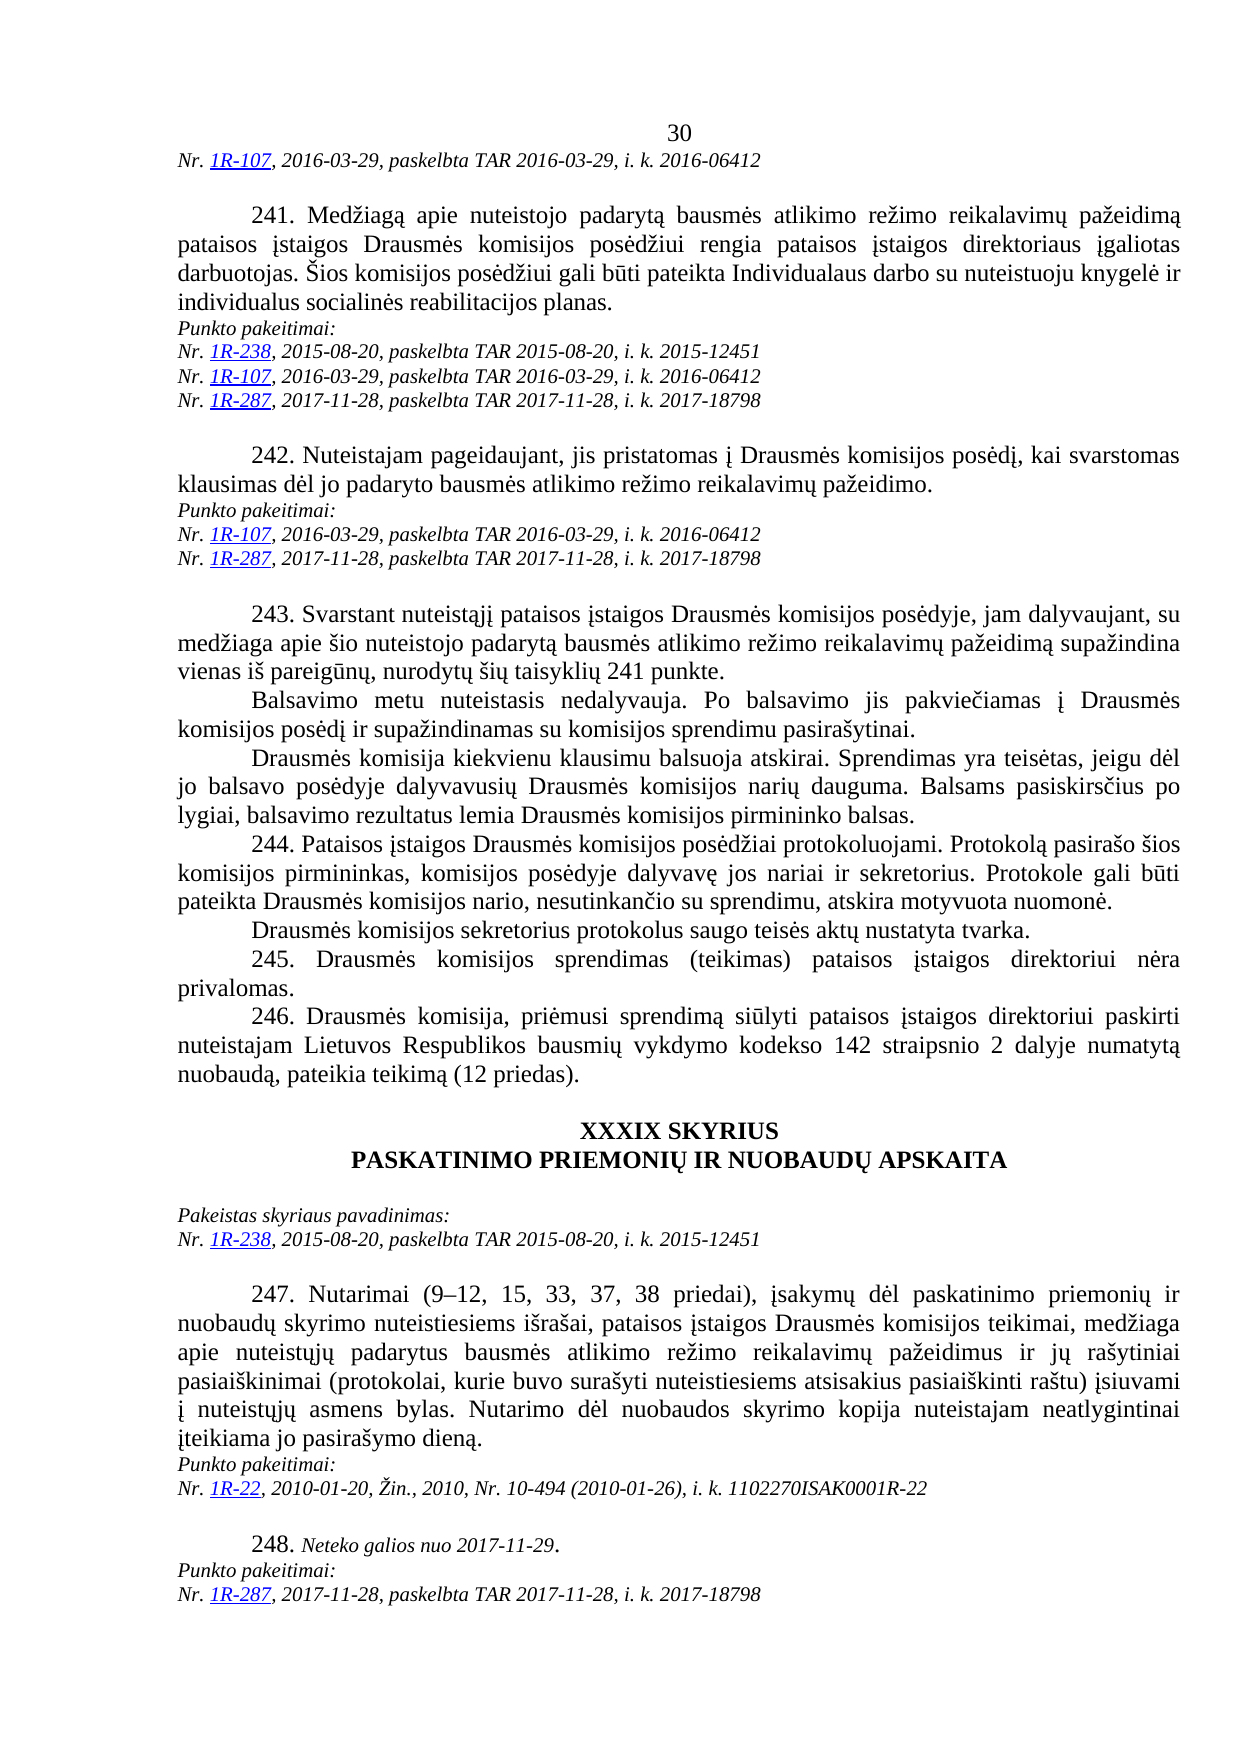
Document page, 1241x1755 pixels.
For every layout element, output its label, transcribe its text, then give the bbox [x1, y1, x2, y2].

text PASKATINIMO PRIEMONIŲ IR NUOBAUDŲ APSKAITA [177, 1145, 1181, 1174]
text Balsavimo metu nuteistasis nedalyvauja. Po balsavimo jis pakviečiamas į Drausmės komisijos posėdį ir supažindinamas su komisijos sprendimu pasirašytinai. [177, 685, 1181, 743]
text 248. Neteko galios nuo 2017-11-29. [177, 1529, 1181, 1558]
text Pakeistas skyriaus pavadinimas: [177, 1203, 1181, 1227]
text 243. Svarstant nuteistąjį pataisos įstaigos Drausmės komisijos posėdyje, jam dalyvaujant, su medžiaga apie šio nuteistojo padarytą bausmės atlikimo režimo reikalavimų pažeidimą supažindina vienas iš pareigūnų, nurodytų šių taisyklių 241 punkte. [177, 599, 1181, 685]
text Nr. 1R-238, 2015-08-20, paskelbta TAR 2015-08-20, i. k. 2015-12451 [177, 1227, 1181, 1251]
text 245. Drausmės komisijos sprendimas (teikimas) pataisos įstaigos direktoriui nėra privalomas. [177, 944, 1181, 1001]
text 241. Medžiagą apie nuteistojo padarytą bausmės atlikimo režimo reikalavimų pažeidimą pataisos įstaigos Drausmės komisijos posėdžiui rengia pataisos įstaigos direktoriaus įgaliotas darbuotojas. Šios komisijos posėdžiui gali būti pateikta Individualaus darbo su nuteistuoju knygelė ir individualus socialinės reabilitacijos planas. [177, 200, 1181, 315]
text Drausmės komisijos sekretorius protokolus saugo teisės aktų nustatyta tvarka. [177, 915, 1181, 944]
text Nr. 1R-107, 2016-03-29, paskelbta TAR 2016-03-29, i. k. 2016-06412 [177, 363, 1181, 388]
text Nr. 1R-107, 2016-03-29, paskelbta TAR 2016-03-29, i. k. 2016-06412 [177, 522, 1181, 546]
text 246. Drausmės komisija, priėmusi sprendimą siūlyti pataisos įstaigos direktoriui paskirti nuteistajam Lietuvos Respublikos bausmių vykdymo kodekso 142 straipsnio 2 dalyje numatytą nuobaudą, pateikia teikimą (12 priedas). [177, 1001, 1181, 1088]
text Nr. 1R-287, 2017-11-28, paskelbta TAR 2017-11-28, i. k. 2017-18798 [177, 388, 1181, 412]
text Punkto pakeitimai: [177, 1452, 1181, 1476]
text Nr. 1R-107, 2016-03-29, paskelbta TAR 2016-03-29, i. k. 2016-06412 [177, 148, 1181, 172]
text Drausmės komisija kiekvienu klausimu balsuoja atskirai. Sprendimas yra teisėtas, jeigu dėl jo balsavo posėdyje dalyvavusių Drausmės komisijos narių dauguma. Balsams pasiskirsčius po lygiai, balsavimo rezultatus lemia Drausmės komisijos pirmininko balsas. [177, 743, 1181, 829]
text Nr. 1R-287, 2017-11-28, paskelbta TAR 2017-11-28, i. k. 2017-18798 [177, 546, 1181, 570]
text Nr. 1R-238, 2015-08-20, paskelbta TAR 2015-08-20, i. k. 2015-12451 [177, 339, 1181, 363]
text Punkto pakeitimai: [177, 315, 1181, 339]
text XXXIX SKYRIUS [177, 1116, 1181, 1145]
text Punkto pakeitimai: [177, 498, 1181, 522]
text Nr. 1R-287, 2017-11-28, paskelbta TAR 2017-11-28, i. k. 2017-18798 [177, 1582, 1181, 1606]
text 247. Nutarimai (9–12, 15, 33, 37, 38 priedai), įsakymų dėl paskatinimo priemonių ir nuobaudų skyrimo nuteistiesiems išrašai, pataisos įstaigos Drausmės komisijos teikimai, medžiaga apie nuteistųjų padarytus bausmės atlikimo režimo reikalavimų pažeidimus ir jų rašytiniai pasiaiškinimai (protokolai, kurie buvo surašyti nuteistiesiems atsisakius pasiaiškinti raštu) įsiuvami į nuteistųjų asmens bylas. Nutarimo dėl nuobaudos skyrimo kopija nuteistajam neatlygintinai įteikiama jo pasirašymo dieną. [177, 1279, 1181, 1452]
text 244. Pataisos įstaigos Drausmės komisijos posėdžiai protokoluojami. Protokolą pasirašo šios komisijos pirmininkas, komisijos posėdyje dalyvavę jos nariai ir sekretorius. Protokole gali būti pateikta Drausmės komisijos nario, nesutinkančio su sprendimu, atskira motyvuota nuomonė. [177, 829, 1181, 915]
text Punkto pakeitimai: [177, 1558, 1181, 1582]
text 242. Nuteistajam pageidaujant, jis pristatomas į Drausmės komisijos posėdį, kai svarstomas klausimas dėl jo padaryto bausmės atlikimo režimo reikalavimų pažeidimo. [177, 440, 1181, 498]
text Nr. 1R-22, 2010-01-20, Žin., 2010, Nr. 10-494 (2010-01-26), i. k. 1102270ISAK0001R-22 [177, 1476, 1181, 1500]
